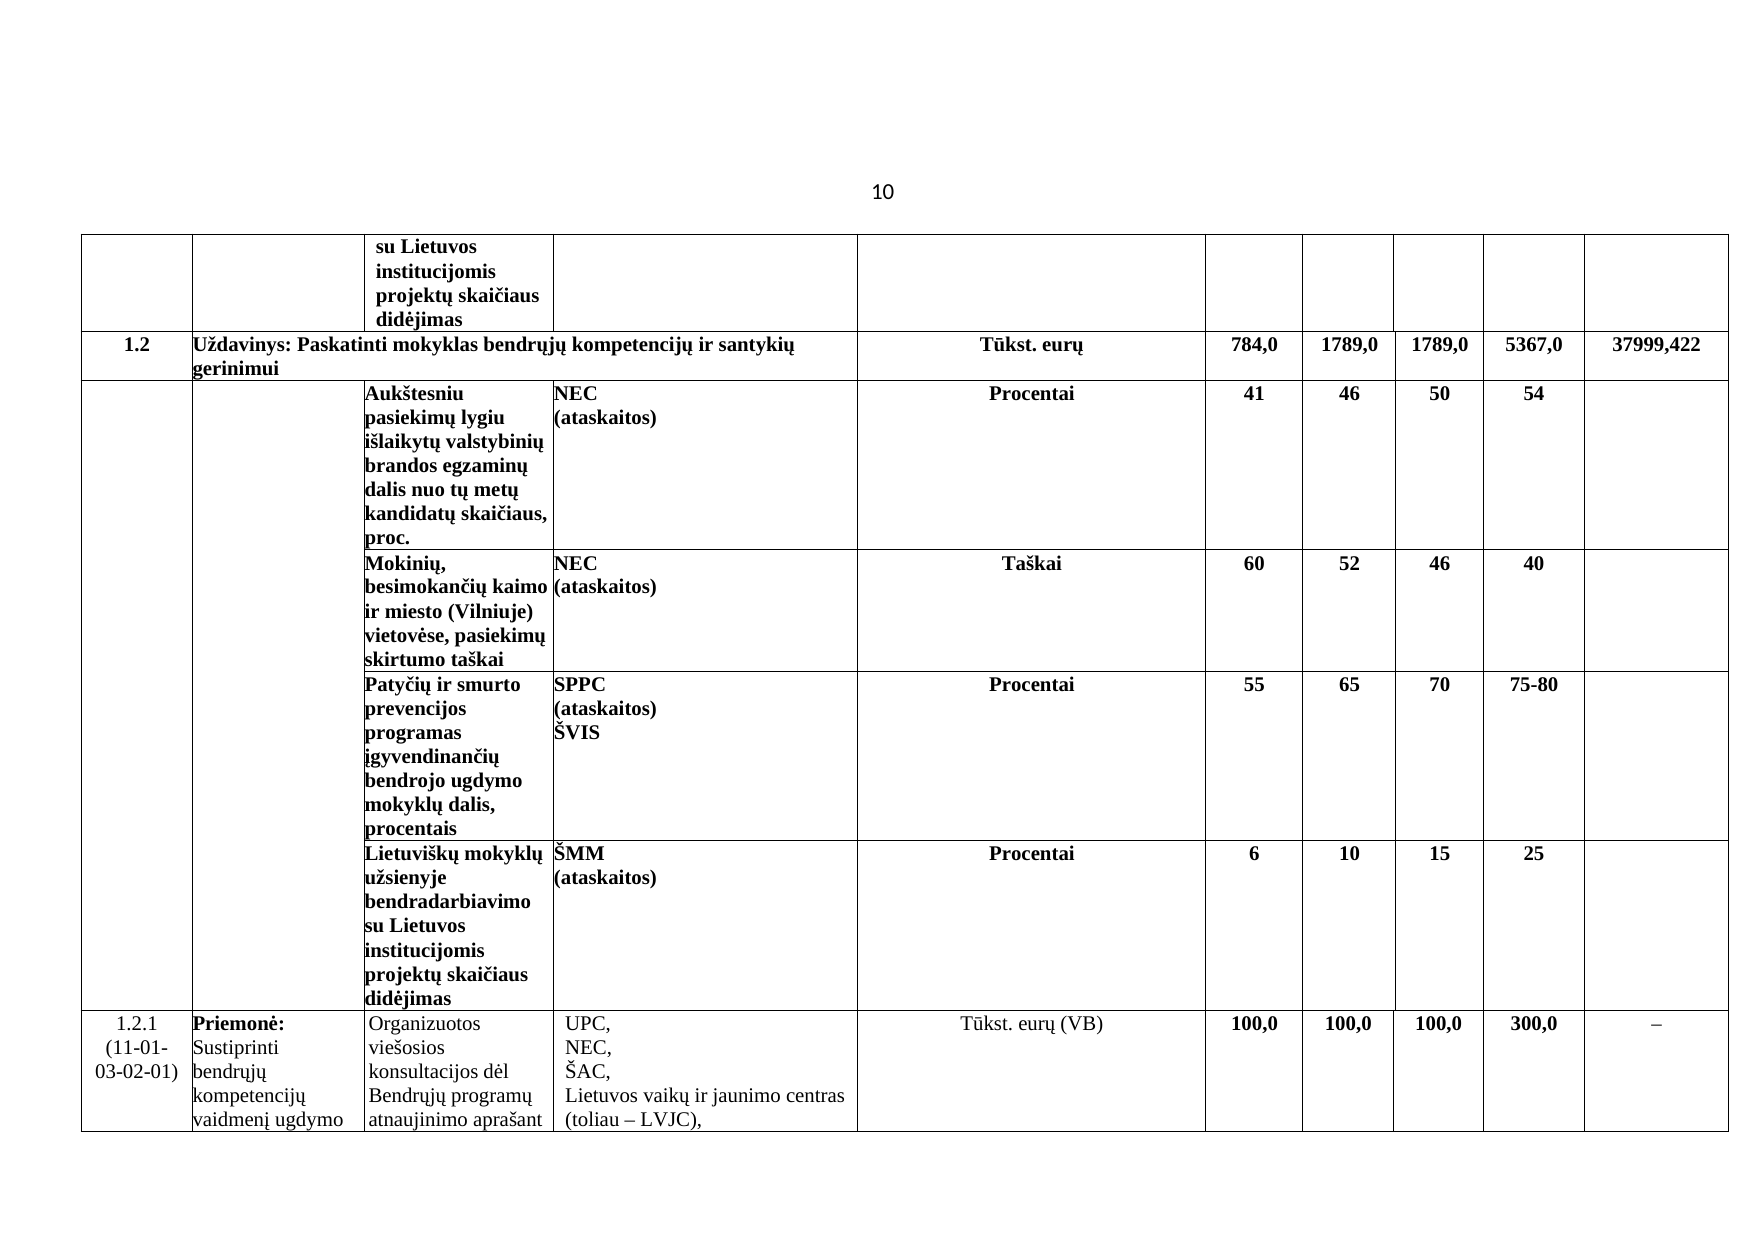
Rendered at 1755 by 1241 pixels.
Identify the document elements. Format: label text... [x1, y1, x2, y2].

table_cell [82, 381, 192, 1010]
table_cell [1729, 331, 1735, 380]
table_cell 5367,0 [1484, 332, 1584, 380]
table_cell [1729, 671, 1735, 840]
table_cell 55 [1206, 672, 1302, 840]
table_cell 46 [1396, 550, 1483, 671]
table_cell [1585, 672, 1728, 840]
table_cell 15 [1396, 841, 1483, 1010]
table_cell ŠMM (ataskaitos) [554, 841, 857, 1010]
table_cell NEC (ataskaitos) [554, 550, 857, 671]
table_cell Patyčių ir smurto prevencijos programas įgyvendinančių bendrojo ugdymo mokyklų dalis, procentais [365, 672, 553, 840]
table_cell [1729, 234, 1735, 331]
table_cell Organizuotos viešosios konsultacijos dėl Bendrųjų programų atnaujinimo aprašant [365, 1011, 553, 1131]
table_cell 54 [1484, 381, 1584, 549]
table_cell [1585, 550, 1728, 671]
table_cell 1789,0 [1303, 332, 1395, 380]
table_cell 52 [1303, 550, 1395, 671]
table_cell Aukštesniu pasiekimų lygiu išlaikytų valstybinių brandos egzaminų dalis nuo tų metų kandidatų skaičiaus, proc. [365, 381, 553, 549]
table_cell [1484, 235, 1584, 331]
table_cell 50 [1396, 381, 1483, 549]
table_cell 1.2.1 (11-01-03-02-01) [82, 1011, 192, 1131]
table_cell Mokinių, besimokančių kaimo ir miesto (Vilniuje) vietovėse, pasiekimų skirtumo taškai [365, 550, 553, 671]
table_cell 100,0 [1206, 1011, 1302, 1131]
table_cell [858, 235, 1205, 331]
table_cell Tūkst. eurų [858, 332, 1205, 380]
table_cell 100,0 [1394, 1011, 1483, 1131]
table_cell 10 [1303, 841, 1395, 1010]
table_cell 65 [1303, 672, 1395, 840]
table_cell SPPC (ataskaitos) ŠVIS [554, 672, 857, 840]
table_cell – [1585, 1011, 1728, 1131]
table_cell NEC (ataskaitos) [554, 381, 857, 549]
table_cell [1729, 549, 1735, 671]
table_cell Tūkst. eurų (VB) [858, 1011, 1205, 1131]
table_cell 6 [1206, 841, 1302, 1010]
table_cell Lietuviškų mokyklų užsienyje bendradarbiavimo su Lietuvos institucijomis projektų skaičiaus didėjimas [365, 841, 553, 1010]
table_cell 46 [1303, 381, 1395, 549]
table_cell [1585, 841, 1728, 1010]
table_cell 37999,422 [1585, 332, 1728, 380]
table_cell Uždavinys: Paskatinti mokyklas bendrųjų kompetencijų ir santykių gerinimui [193, 332, 857, 380]
table_cell [1585, 235, 1728, 331]
table_cell su Lietuvos institucijomis projektų skaičiaus didėjimas [365, 235, 553, 331]
table_cell Procentai [858, 841, 1205, 1010]
table_cell 100,0 [1303, 1011, 1393, 1131]
table_cell 784,0 [1206, 332, 1302, 380]
table_cell [1729, 1010, 1735, 1131]
table_cell 300,0 [1484, 1011, 1584, 1131]
table_cell 25 [1484, 841, 1584, 1010]
table_cell 70 [1396, 672, 1483, 840]
table_cell [1206, 235, 1302, 331]
table_cell 41 [1206, 381, 1302, 549]
table_cell 1789,0 [1396, 332, 1483, 380]
table_cell Procentai [858, 381, 1205, 549]
table_cell [1394, 235, 1483, 331]
table_cell [1729, 380, 1735, 549]
table_cell [193, 235, 364, 331]
table_cell [82, 235, 192, 331]
table_cell [1585, 381, 1728, 549]
table_cell 60 [1206, 550, 1302, 671]
table_cell UPC, NEC, ŠAC, Lietuvos vaikų ir jaunimo centras (toliau – LVJC), [554, 1011, 857, 1131]
table_cell Taškai [858, 550, 1205, 671]
table_cell 1.2 [82, 332, 192, 380]
table_cell Procentai [858, 672, 1205, 840]
table_cell Priemonė: Sustiprinti bendrųjų kompetencijų vaidmenį ugdymo [193, 1011, 364, 1131]
table_cell 75-80 [1484, 672, 1584, 840]
table_cell [193, 381, 364, 1010]
table_cell [554, 235, 857, 331]
table_cell [1729, 840, 1735, 1010]
table_cell [1303, 235, 1393, 331]
table_cell 40 [1484, 550, 1584, 671]
